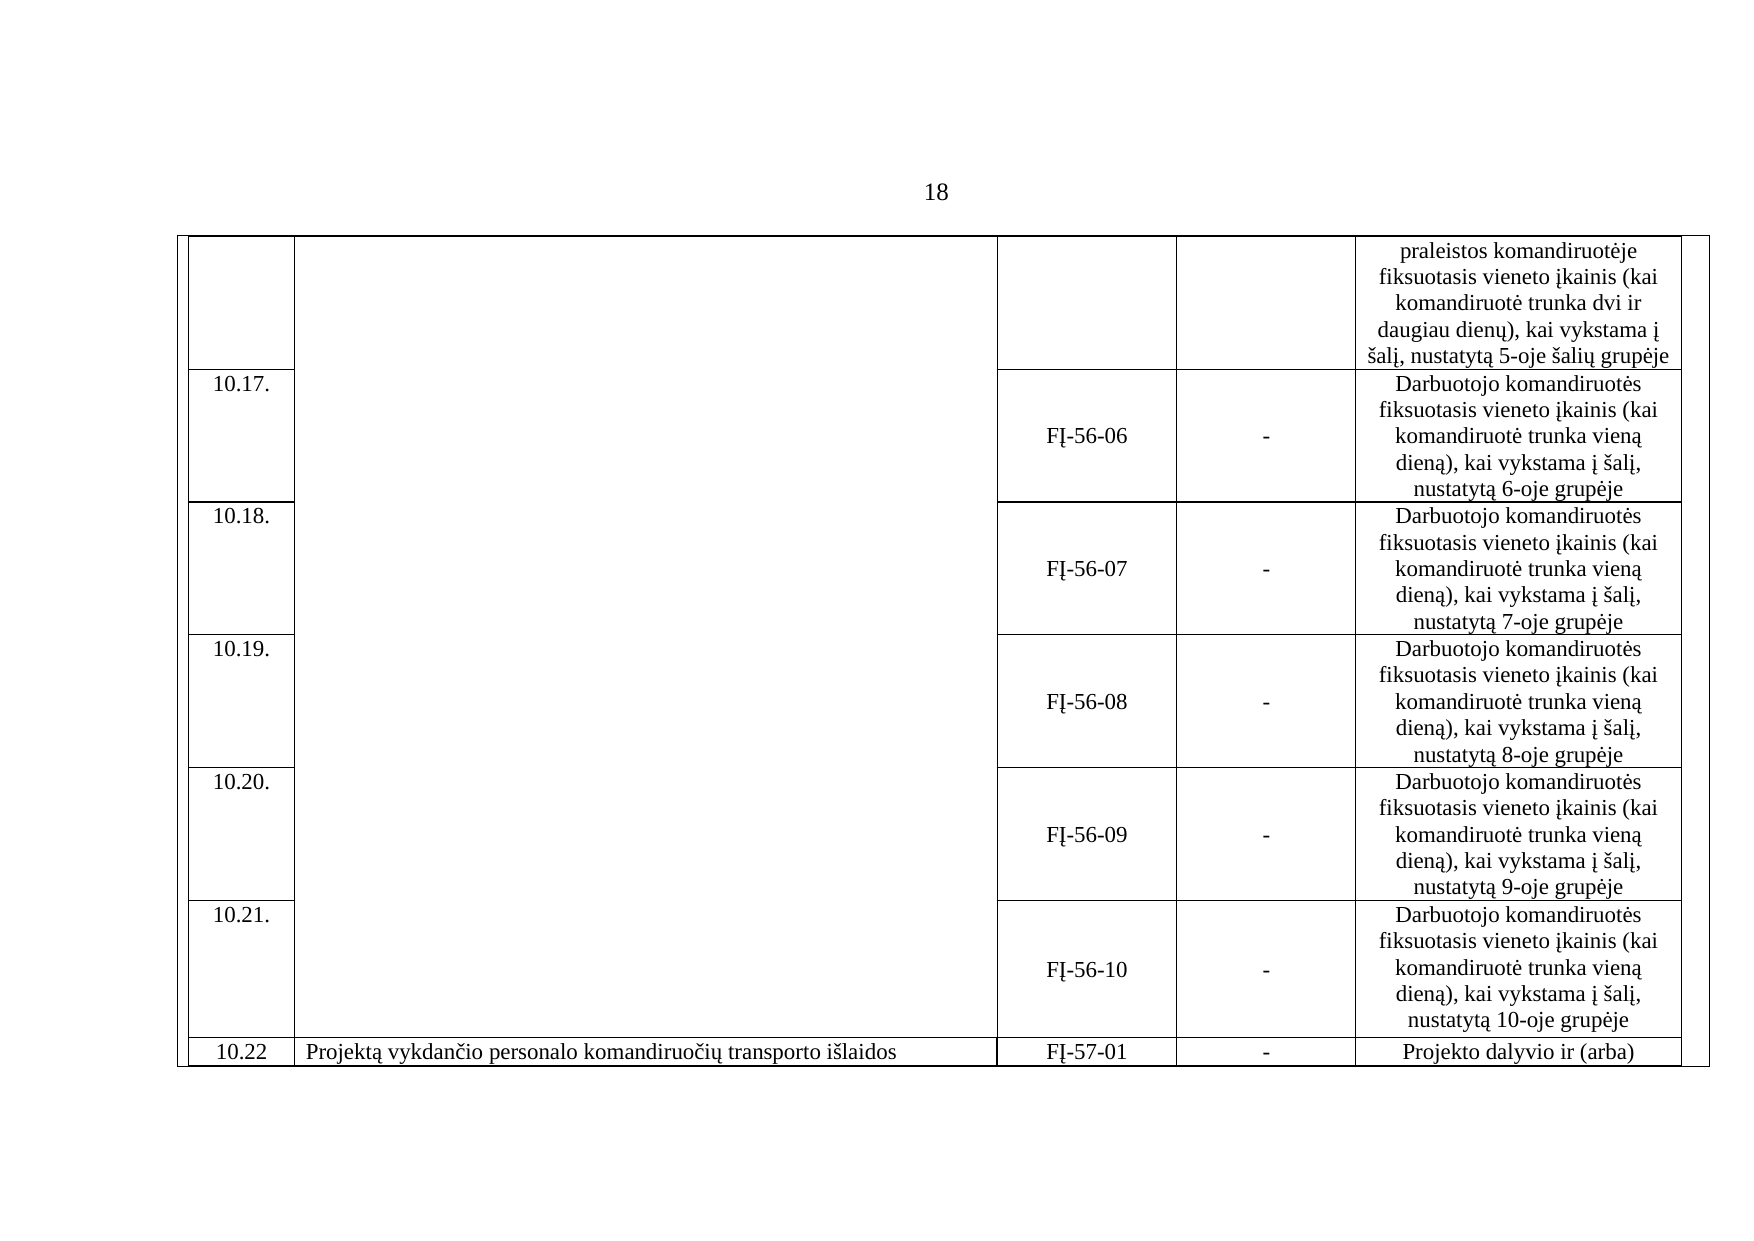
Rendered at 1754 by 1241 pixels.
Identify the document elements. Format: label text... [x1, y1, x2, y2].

table_cell FĮ-56-08 [998, 635, 1176, 767]
table_cell Darbuotojo komandiruotės fiksuotasis vieneto įkainis (kai komandiruotė trunka vieną dieną), kai vykstama į šalį, nustatytą 6-oje grupėje [1356, 370, 1681, 501]
table_cell 10.19. [189, 635, 294, 767]
table_cell 10.21. [189, 901, 294, 1037]
table_cell praleistos komandiruotėje fiksuotasis vieneto įkainis (kai komandiruotė trunka dvi ir daugiau dienų), kai vykstama į šalį, nustatytą 5-oje šalių grupėje [1356, 237, 1681, 368]
table_cell [1682, 236, 1709, 1066]
table_cell FĮ-56-10 [998, 901, 1176, 1037]
table_cell - [1177, 503, 1355, 634]
table_cell [295, 237, 997, 1037]
table_cell Darbuotojo komandiruotės fiksuotasis vieneto įkainis (kai komandiruotė trunka vieną dieną), kai vykstama į šalį, nustatytą 8-oje grupėje [1356, 635, 1681, 767]
table_cell - [1177, 768, 1355, 900]
table_cell - [1177, 635, 1355, 767]
table_cell FĮ-57-01 [998, 1038, 1176, 1065]
table_cell FĮ-56-07 [998, 503, 1176, 634]
table_cell [189, 237, 294, 368]
table_cell FĮ-56-09 [998, 768, 1176, 900]
table_cell Projekto dalyvio ir (arba) [1356, 1038, 1681, 1065]
table_cell 10.20. [189, 768, 294, 900]
table_cell Darbuotojo komandiruotės fiksuotasis vieneto įkainis (kai komandiruotė trunka vieną dieną), kai vykstama į šalį, nustatytą 9-oje grupėje [1356, 768, 1681, 900]
table_cell Darbuotojo komandiruotės fiksuotasis vieneto įkainis (kai komandiruotė trunka vieną dieną), kai vykstama į šalį, nustatytą 7-oje grupėje [1356, 503, 1681, 634]
table_cell FĮ-56-06 [998, 370, 1176, 501]
table_cell Darbuotojo komandiruotės fiksuotasis vieneto įkainis (kai komandiruotė trunka vieną dieną), kai vykstama į šalį, nustatytą 10-oje grupėje [1356, 901, 1681, 1037]
table_cell Projektą vykdančio personalo komandiruočių transporto išlaidos [295, 1038, 996, 1065]
table_cell 10.18. [189, 503, 294, 634]
table_cell 10.17. [189, 370, 294, 501]
table_cell - [1177, 370, 1355, 501]
table_cell - [1177, 1038, 1355, 1065]
table_cell [998, 237, 1176, 368]
table_cell - [1177, 237, 1355, 368]
table_cell - [1177, 901, 1355, 1037]
table_cell 10.22 [189, 1038, 294, 1065]
